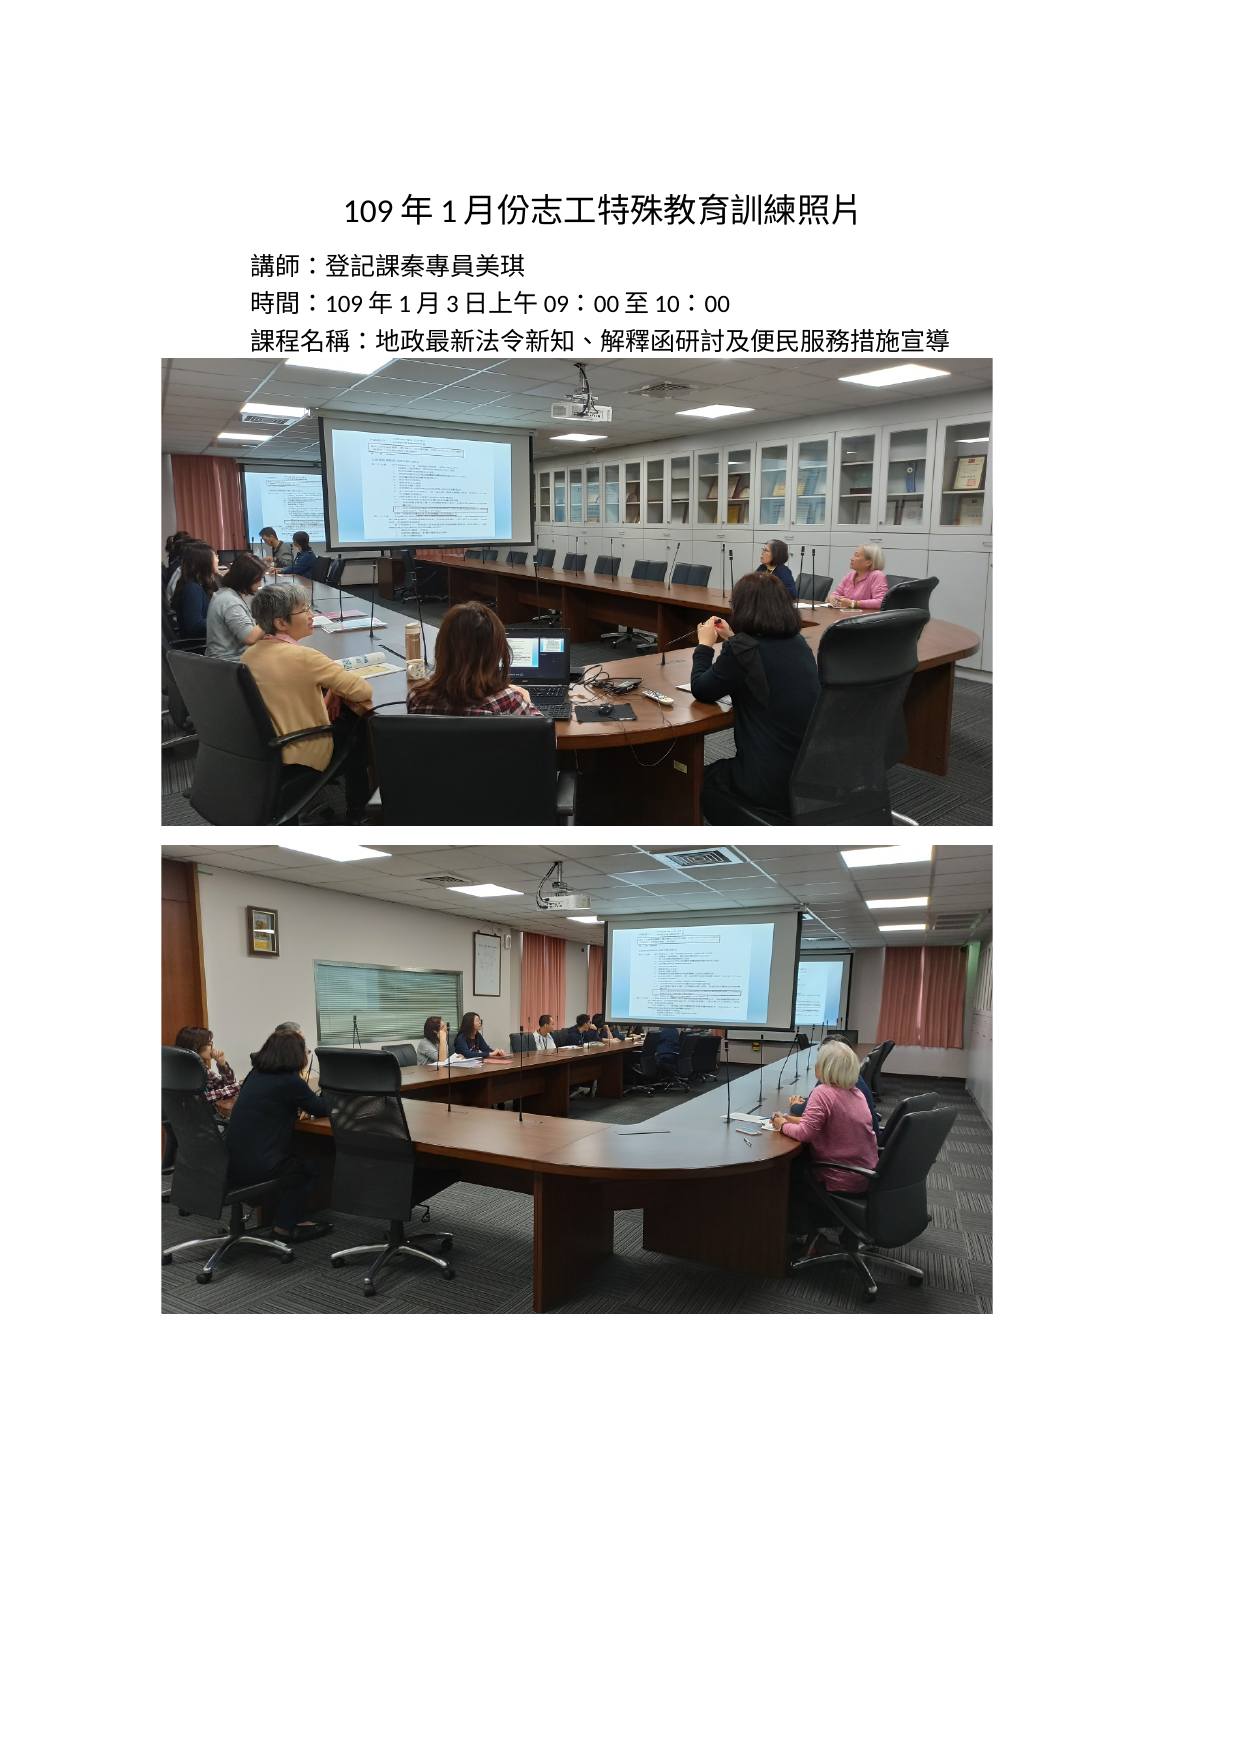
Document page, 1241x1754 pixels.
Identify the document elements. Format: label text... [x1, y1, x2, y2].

picture [161, 845, 993, 1314]
text 講師：登記課秦專員美琪 [250, 239, 1019, 277]
text 109年1月份志工特殊教育訓練照片 [187, 164, 1019, 239]
text 時間：109年1月3日上午09：00至10：00 [250, 277, 1019, 314]
text 課程名稱：地政最新法令新知、解釋函研討及便民服務措施宣導 [250, 314, 1019, 352]
picture [161, 358, 993, 826]
